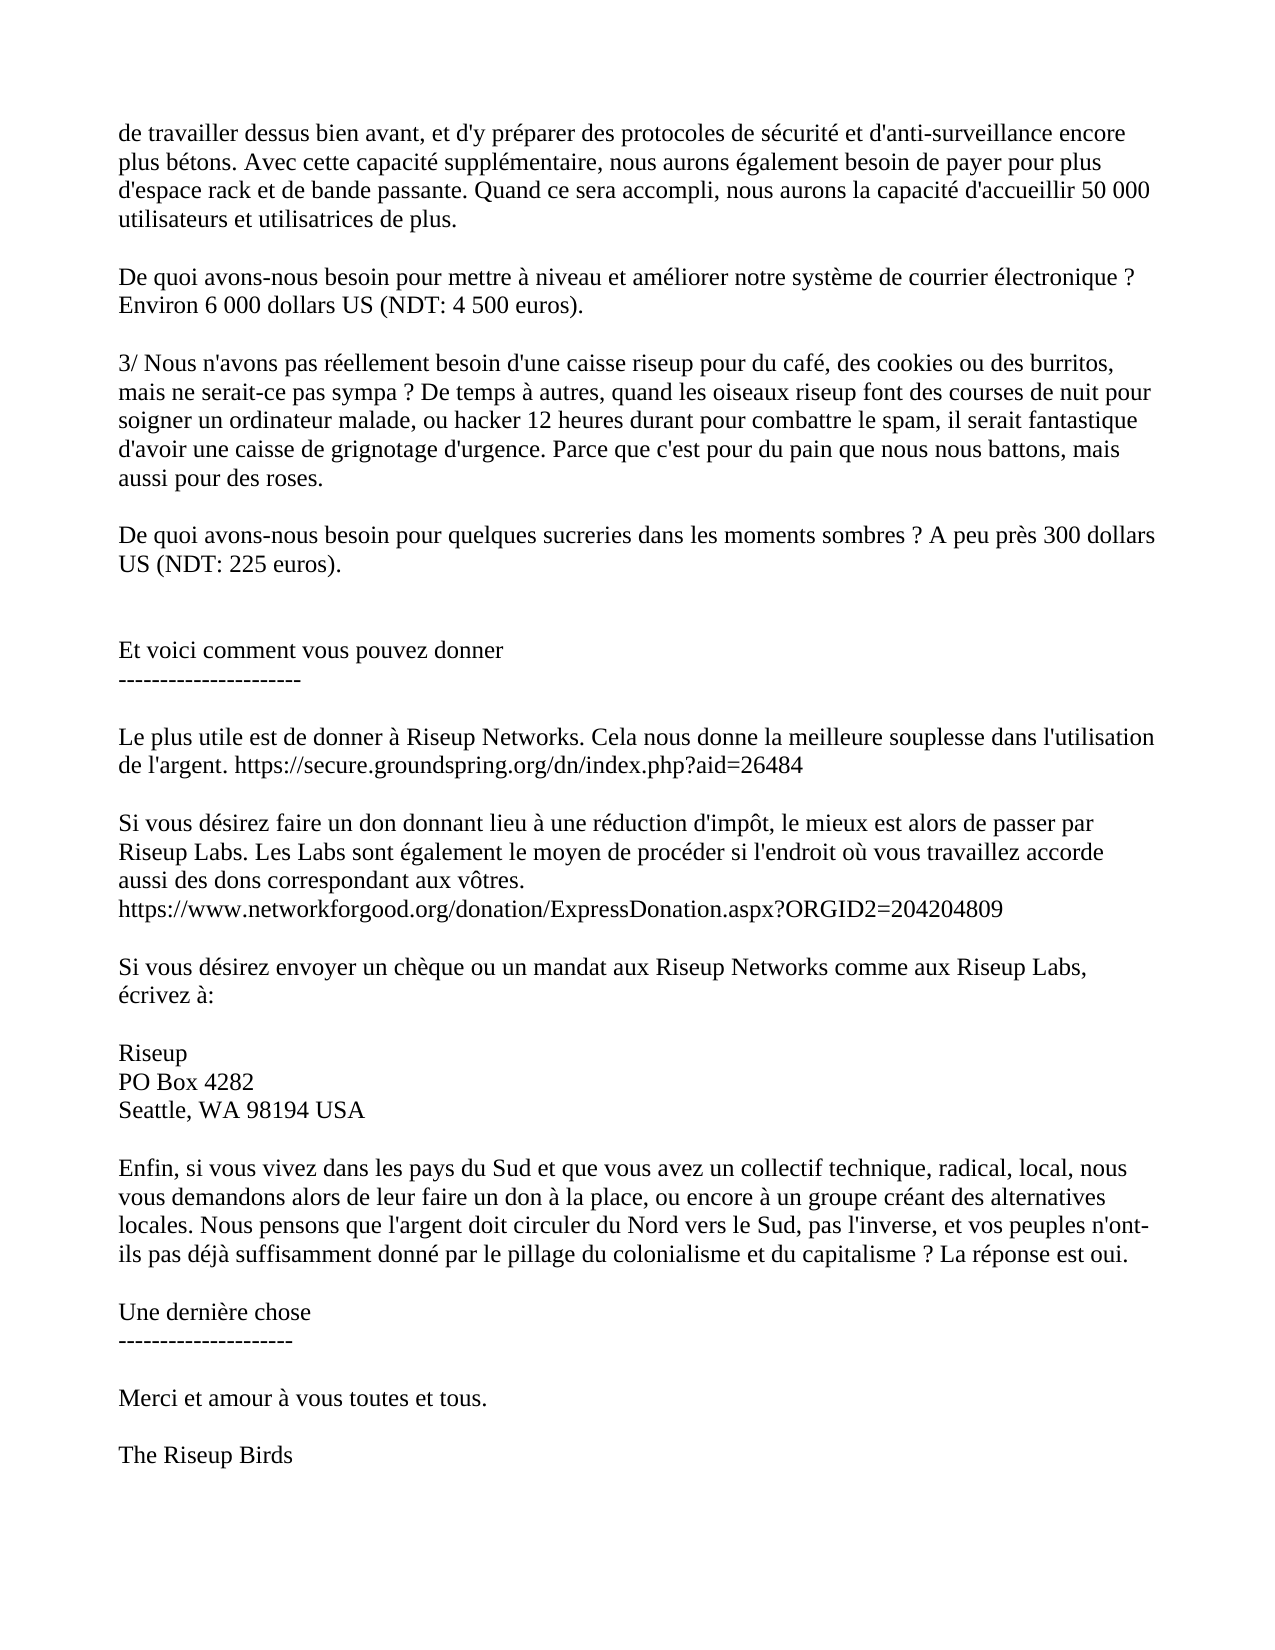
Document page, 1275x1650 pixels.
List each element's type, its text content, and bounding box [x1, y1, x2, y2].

text Seattle, WA 98194 USA [118, 1096, 1157, 1124]
text 3/ Nous n'avons pas réellement besoin d'une caisse riseup pour du café, des cookies ou des burritos, mais ne serait-ce pas sympa ? De temps à autres, quand les oiseaux riseup font des courses de nuit pour soigner un ordinateur malade, ou hacker 12 heures durant pour combattre le spam, il serait fantastique d'avoir une caisse de grignotage d'urgence. Parce que c'est pour du pain que nous nous battons, mais aussi pour des roses. [118, 348, 1157, 492]
text Riseup [118, 1038, 1157, 1067]
text Le plus utile est de donner à Riseup Networks. Cela nous donne la meilleure souplesse dans l'utilisation de l'argent. https://secure.groundspring.org/dn/index.php?aid=26484 [118, 722, 1157, 779]
text Et voici comment vous pouvez donner [118, 636, 1157, 664]
text de travailler dessus bien avant, et d'y préparer des protocoles de sécurité et d'anti-surveillance encore plus bétons. Avec cette capacité supplémentaire, nous aurons également besoin de payer pour plus d'espace rack et de bande passante. Quand ce sera accompli, nous aurons la capacité d'accueillir 50 000 utilisateurs et utilisatrices de plus. [118, 118, 1157, 233]
text Si vous désirez faire un don donnant lieu à une réduction d'impôt, le mieux est alors de passer par Riseup Labs. Les Labs sont également le moyen de procéder si l'endroit où vous travaillez accorde aussi des dons correspondant aux vôtres. https://www.networkforgood.org/donation/ExpressDonation.aspx?ORGID2=204204809 [118, 808, 1157, 923]
text Une dernière chose [118, 1297, 1157, 1326]
text Merci et amour à vous toutes et tous. [118, 1383, 1157, 1412]
text PO Box 4282 [118, 1067, 1157, 1096]
text De quoi avons-nous besoin pour mettre à niveau et améliorer notre système de courrier électronique ? Environ 6 000 dollars US (NDT: 4 500 euros). [118, 262, 1157, 319]
text Si vous désirez envoyer un chèque ou un mandat aux Riseup Networks comme aux Riseup Labs, écrivez à: [118, 952, 1157, 1009]
text De quoi avons-nous besoin pour quelques sucreries dans les moments sombres ? A peu près 300 dollars US (NDT: 225 euros). [118, 521, 1157, 578]
text Enfin, si vous vivez dans les pays du Sud et que vous avez un collectif technique, radical, local, nous vous demandons alors de leur faire un don à la place, ou encore à un groupe créant des alternatives locales. Nous pensons que l'argent doit circuler du Nord vers le Sud, pas l'inverse, et vos peuples n'ont-ils pas déjà suffisamment donné par le pillage du colonialisme et du capitalisme ? La réponse est oui. [118, 1153, 1157, 1268]
text The Riseup Birds [118, 1441, 1157, 1469]
text ---------------------- [118, 664, 1157, 693]
text --------------------- [118, 1326, 1157, 1354]
